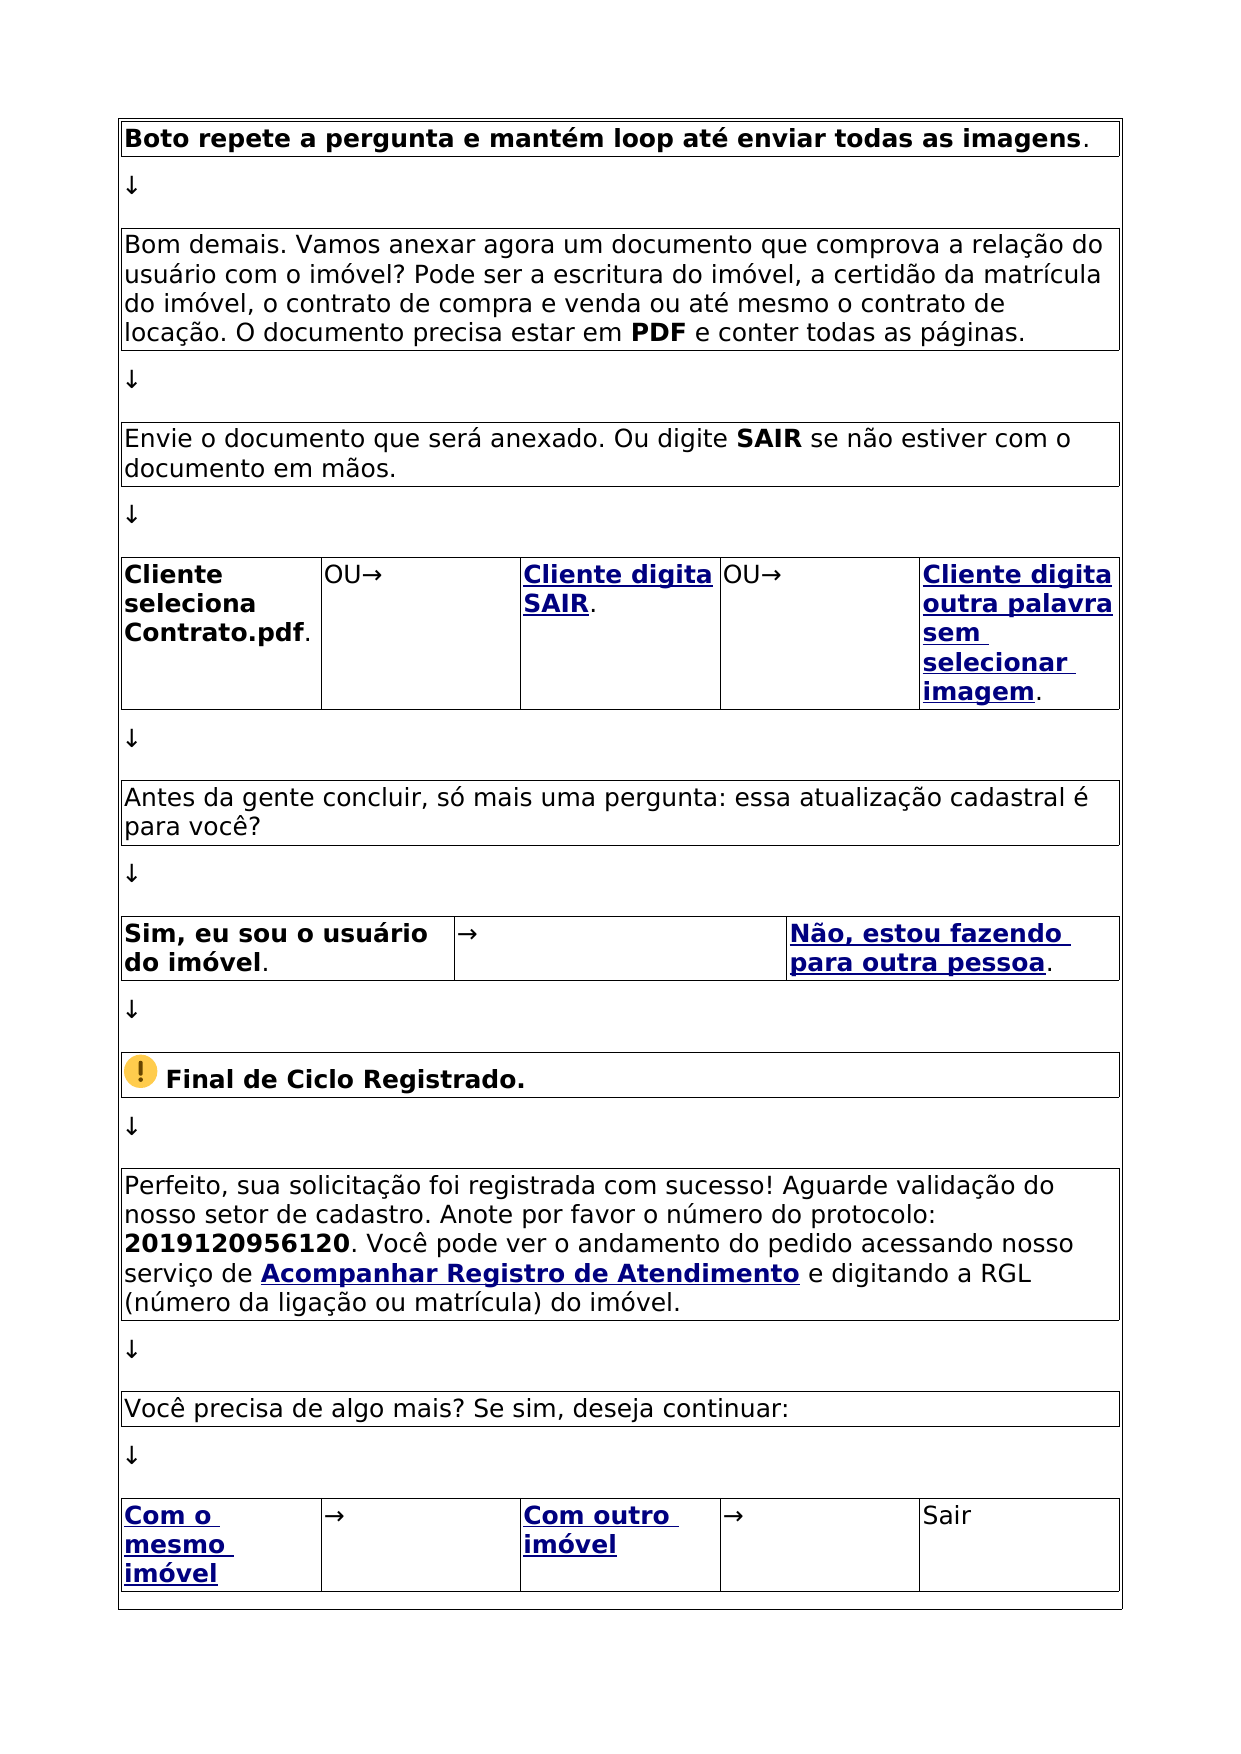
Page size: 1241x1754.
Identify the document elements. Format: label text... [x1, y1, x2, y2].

table_header ↓ ↓ ↓ ↓ ↓ ↓ ↓ ↓ ↓ [119, 119, 1122, 1609]
table_header OU→ [322, 558, 520, 709]
table_header Sim, eu sou o usuário do imóvel. [122, 917, 454, 980]
table_header Cliente digita outra palavra sem selecionar imagem. [920, 558, 1119, 709]
table_header → [322, 1499, 520, 1591]
table_header Com o mesmo imóvel [122, 1499, 321, 1591]
table_header Cliente digita SAIR. [521, 558, 720, 709]
table_header OU→ [721, 558, 919, 709]
table_header Sair [920, 1499, 1119, 1591]
table_header Envie o documento que será anexado. Ou digite SAIR se não estiver com o documento em mãos. [122, 423, 1119, 486]
table_header Você precisa de algo mais? Se sim, deseja continuar: [122, 1392, 1119, 1426]
table_header Não, estou fazendo para outra pessoa. [787, 917, 1119, 980]
table_header → [721, 1499, 919, 1591]
table_header Boto repete a pergunta e mantém loop até enviar todas as imagens. [122, 122, 1119, 156]
table_header Final de Ciclo Registrado. [122, 1053, 1119, 1097]
table_header Com outro imóvel [521, 1499, 720, 1591]
table_header Antes da gente concluir, só mais uma pergunta: essa atualização cadastral é para você? [122, 781, 1119, 844]
table_header Perfeito, sua solicitação foi registrada com sucesso! Aguarde validação do nosso setor de cadastro. Anote por favor o número do protocolo: 2019120956120. Você pode ver o andamento do pedido acessando nosso serviço de Acompanhar Registro de Atendimento e digitando a RGL (número da ligação ou matrícula) do imóvel. [122, 1169, 1119, 1320]
table_header → [455, 917, 786, 980]
table_header Cliente seleciona Contrato.pdf. [122, 558, 321, 709]
table_header Bom demais. Vamos anexar agora um documento que comprova a relação do usuário com o imóvel? Pode ser a escritura do imóvel, a certidão da matrícula do imóvel, o contrato de compra e venda ou até mesmo o contrato de locação. O documento precisa estar em PDF e conter todas as páginas. [122, 229, 1119, 350]
